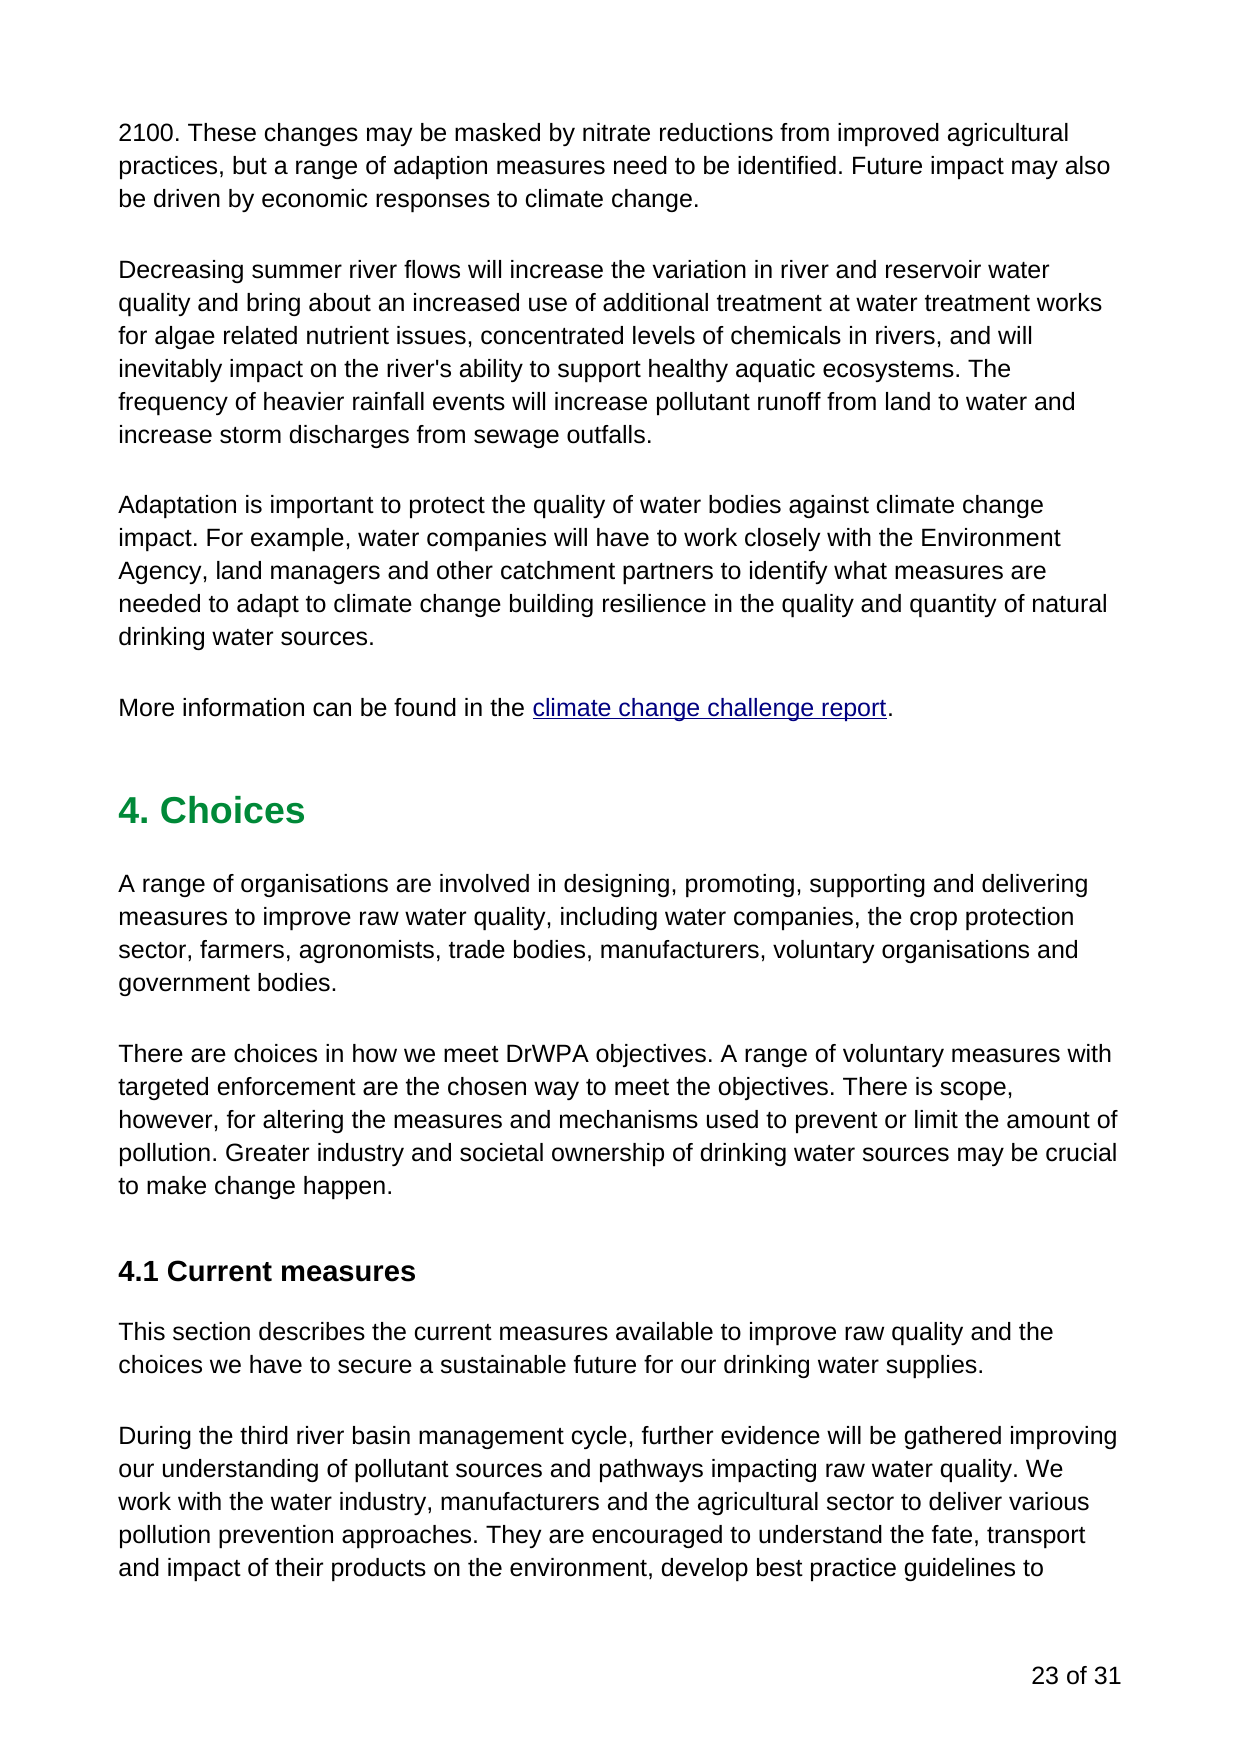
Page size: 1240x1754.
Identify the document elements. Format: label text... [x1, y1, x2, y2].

text More information can be found in the climate change challenge report. [118, 693, 1121, 722]
text Adaptation is important to protect the quality of water bodies against climate change impact. For example, water companies will have to work closely with the Environment Agency, land managers and other catchment partners to identify what measures are needed to adapt to climate change building resilience in the quality and quantity of natural drinking water sources. [118, 490, 1121, 651]
text Decreasing summer river flows will increase the variation in river and reservoir water quality and bring about an increased use of additional treatment at water treatment works for algae related nutrient issues, concentrated levels of chemicals in rivers, and will inevitably impact on the river's ability to support healthy aquatic ecosystems. The frequency of heavier rainfall events will increase pollutant runoff from land to water and increase storm discharges from sewage outfalls. [118, 255, 1121, 448]
text During the third river basin management cycle, further evidence will be gathered improving our understanding of pollutant sources and pathways impacting raw water quality. We work with the water industry, manufacturers and the agricultural sector to deliver various pollution prevention approaches. They are encouraged to understand the fate, transport and impact of their products on the environment, develop best practice guidelines to [118, 1421, 1121, 1582]
text A range of organisations are involved in designing, promoting, supporting and delivering measures to improve raw water quality, including water companies, the crop protection sector, farmers, agronomists, trade bodies, manufacturers, voluntary organisations and government bodies. [118, 869, 1121, 997]
subtitle 4.1 Current measures [118, 1254, 1121, 1287]
text There are choices in how we meet DrWPA objectives. A range of voluntary measures with targeted enforcement are the chosen way to meet the objectives. There is scope, however, for altering the measures and mechanisms used to prevent or limit the amount of pollution. Greater industry and societal ownership of drinking water sources may be crucial to make change happen. [118, 1039, 1121, 1199]
subtitle 4. Choices [118, 788, 1121, 832]
text This section describes the current measures available to improve raw quality and the choices we have to secure a sustainable future for our drinking water supplies. [118, 1317, 1121, 1379]
text 2100. These changes may be masked by nitrate reductions from improved agricultural practices, but a range of adaption measures need to be identified. Future impact may also be driven by economic responses to climate change. [118, 118, 1121, 213]
